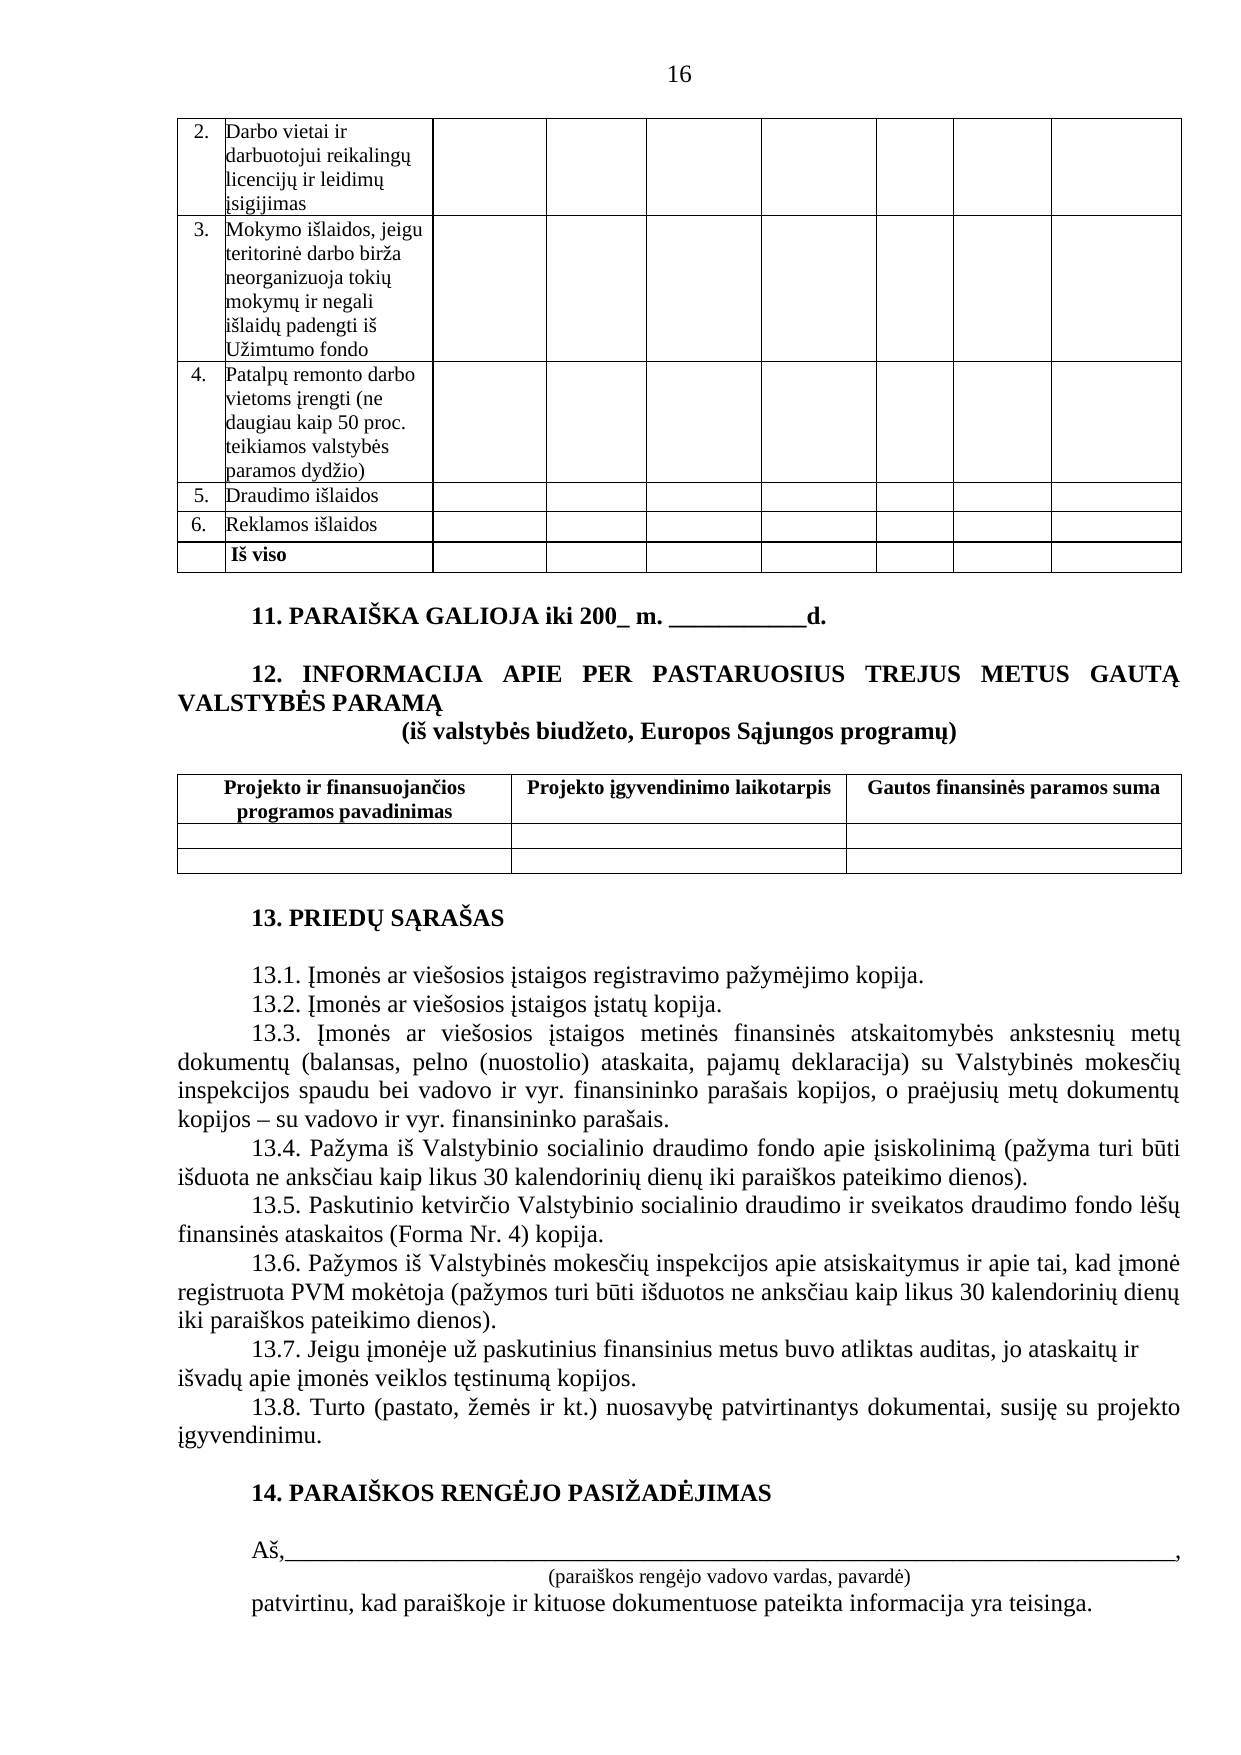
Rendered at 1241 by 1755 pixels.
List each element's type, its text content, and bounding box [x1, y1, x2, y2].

table_cell [547, 543, 646, 572]
text 13.6. Pažymos iš Valstybinės mokesčių inspekcijos apie atsiskaitymus ir apie tai, kad įmonė registruota PVM mokėtoja (pažymos turi būti išduotos ne anksčiau kaip likus 30 kalendorinių dienų iki paraiškos pateikimo dienos). [177, 1248, 1181, 1334]
text Aš, , [177, 1536, 1181, 1564]
table_cell 2. [178, 119, 225, 215]
table_cell [647, 543, 761, 572]
table_cell [547, 483, 646, 511]
table_cell [547, 512, 646, 541]
text 13. PRIEDŲ SĄRAŠAS [177, 903, 1181, 932]
table_cell [178, 824, 511, 848]
table_cell [434, 119, 546, 215]
table_header Projekto ir finansuojančios programos pavadinimas [178, 775, 511, 823]
table_cell [512, 849, 846, 873]
table_cell [647, 512, 761, 541]
table_cell [762, 119, 876, 215]
table_cell [434, 543, 546, 572]
table_cell [847, 824, 1181, 848]
table_cell 4. [178, 362, 225, 482]
table_cell Iš viso [226, 543, 432, 572]
table_cell 3. [178, 216, 225, 361]
text 13.7. Jeigu įmonėje už paskutinius finansinius metus buvo atliktas auditas, jo ataskaitų ir išvadų apie įmonės veiklos tęstinumą kopijos. [177, 1334, 1181, 1392]
table_cell 5. [178, 483, 225, 511]
table_cell [434, 483, 546, 511]
table_cell [877, 543, 953, 572]
table_cell [1052, 483, 1181, 511]
table_cell [547, 119, 646, 215]
table_cell 6. [178, 512, 225, 541]
table_cell [762, 216, 876, 361]
text 13.3. Įmonės ar viešosios įstaigos metinės finansinės atskaitomybės ankstesnių metų dokumentų (balansas, pelno (nuostolio) ataskaita, pajamų deklaracija) su Valstybinės mokesčių inspekcijos spaudu bei vadovo ir vyr. finansininko parašais kopijos, o praėjusių metų dokumentų kopijos – su vadovo ir vyr. finansininko parašais. [177, 1018, 1181, 1133]
table_cell [434, 216, 546, 361]
table_cell [877, 512, 953, 541]
text 13.5. Paskutinio ketvirčio Valstybinio socialinio draudimo ir sveikatos draudimo fondo lėšų finansinės ataskaitos (Forma Nr. 4) kopija. [177, 1191, 1181, 1248]
text 13.2. Įmonės ar viešosios įstaigos įstatų kopija. [177, 989, 1181, 1018]
table_cell [547, 216, 646, 361]
table_cell [877, 483, 953, 511]
table_cell [954, 119, 1051, 215]
table_cell [434, 512, 546, 541]
table_cell [178, 543, 225, 572]
table_cell [434, 362, 546, 482]
table_cell [762, 362, 876, 482]
table_cell [647, 119, 761, 215]
table_cell [547, 362, 646, 482]
text 13.8. Turto (pastato, žemės ir kt.) nuosavybę patvirtinantys dokumentai, susiję su projekto įgyvendinimu. [177, 1392, 1181, 1449]
table_cell [1052, 362, 1181, 482]
table_header Gautos finansinės paramos suma [847, 775, 1181, 823]
table_cell [1052, 512, 1181, 541]
text (iš valstybės biudžeto, Europos Sąjungos programų) [177, 716, 1181, 745]
table_cell Darbo vietai ir darbuotojui reikalingų licencijų ir leidimų įsigijimas [226, 119, 432, 215]
table_cell [762, 483, 876, 511]
table_cell [762, 512, 876, 541]
table_cell [954, 483, 1051, 511]
table_cell [954, 362, 1051, 482]
table_cell [647, 362, 761, 482]
text 11. PARAIŠKA GALIOJA iki 200_ m. ___________d. [177, 601, 1181, 630]
table_cell Draudimo išlaidos [226, 483, 432, 511]
text (paraiškos rengėjo vadovo vardas, pavardė) [177, 1564, 1181, 1588]
table_cell [954, 543, 1051, 572]
table_cell [647, 216, 761, 361]
table_cell [1052, 119, 1181, 215]
table_cell [877, 216, 953, 361]
table_cell [877, 119, 953, 215]
table_cell [877, 362, 953, 482]
table_cell [1052, 543, 1181, 572]
table_cell [1052, 216, 1181, 361]
table_cell [647, 483, 761, 511]
table_cell [762, 543, 876, 572]
text 13.4. Pažyma iš Valstybinio socialinio draudimo fondo apie įsiskolinimą (pažyma turi būti išduota ne anksčiau kaip likus 30 kalendorinių dienų iki paraiškos pateikimo dienos). [177, 1133, 1181, 1191]
table_header Projekto įgyvendinimo laikotarpis [512, 775, 846, 823]
table_cell Mokymo išlaidos, jeigu teritorinė darbo birža neorganizuoja tokių mokymų ir negali išlaidų padengti iš Užimtumo fondo [226, 216, 432, 361]
text patvirtinu, kad paraiškoje ir kituose dokumentuose pateikta informacija yra teisinga. [177, 1588, 1181, 1617]
text 13.1. Įmonės ar viešosios įstaigos registravimo pažymėjimo kopija. [177, 961, 1181, 989]
text 14. Paraiškos rengėjo PASIŽADĖJIMAS [177, 1478, 1181, 1507]
table_cell [178, 849, 511, 873]
table_cell [954, 512, 1051, 541]
text 12. INFORMACIJA APIE PER PASTARUOSIUS TREJUS METUS GAUTĄ VALSTYBĖS PARAMĄ [177, 659, 1181, 716]
table_cell Patalpų remonto darbo vietoms įrengti (ne daugiau kaip 50 proc. teikiamos valstybės paramos dydžio) [226, 362, 432, 482]
table_cell [954, 216, 1051, 361]
table_cell [512, 824, 846, 848]
table_cell Reklamos išlaidos [226, 512, 432, 541]
table_cell [847, 849, 1181, 873]
